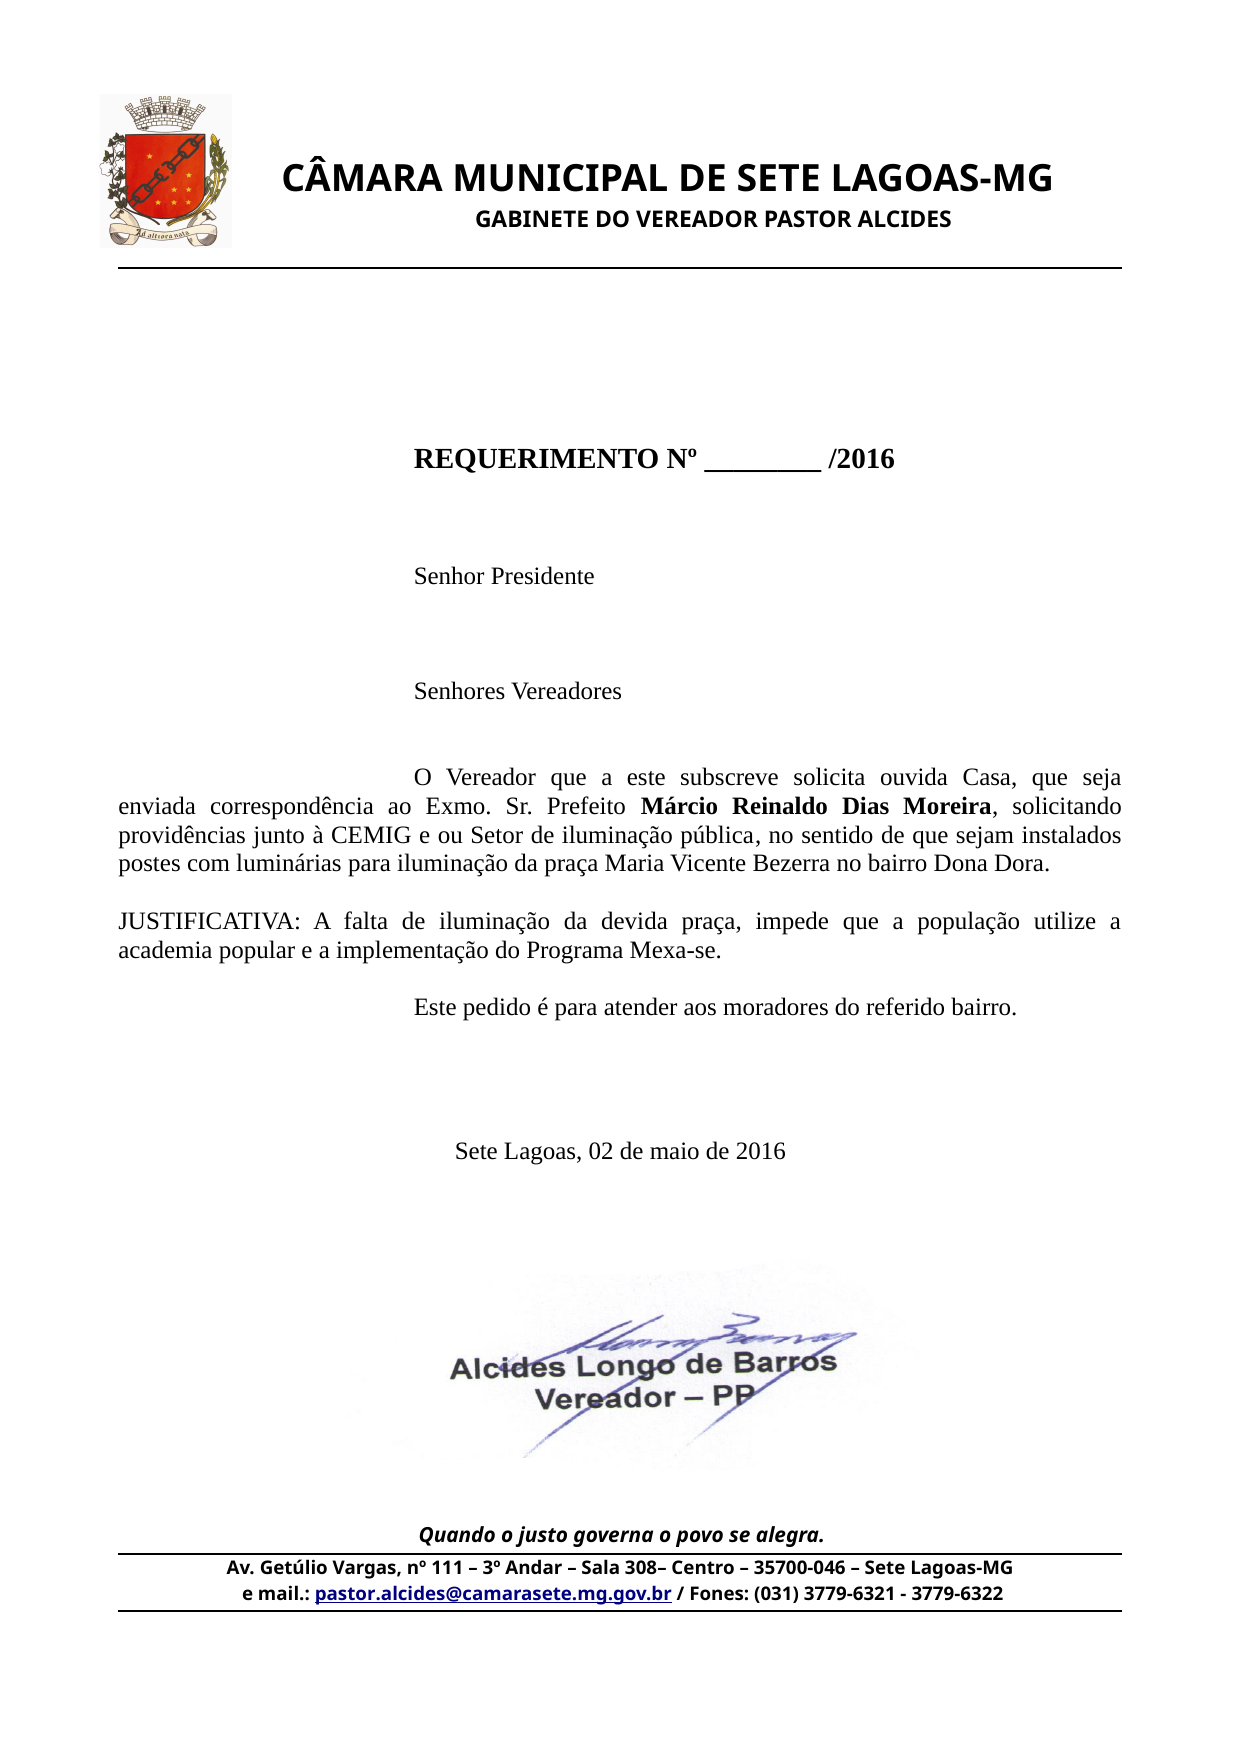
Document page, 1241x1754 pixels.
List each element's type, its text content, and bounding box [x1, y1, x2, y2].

text REQUERIMENTO Nº ________ /2016 [340, 441, 1122, 475]
text O Vereador que a este subscreve solicita ouvida Casa, que seja enviada correspondência ao Exmo. Sr. Prefeito Márcio Reinaldo Dias Moreira, solicitando providências junto à CEMIG e ou Setor de iluminação pública, no sentido de que sejam instalados postes com luminárias para iluminação da praça Maria Vicente Bezerra no bairro Dona Dora. [118, 762, 1122, 877]
text GABINETE DO VEREADOR PASTOR ALCIDES [232, 203, 1122, 234]
text Sete Lagoas, 02 de maio de 2016 [118, 1136, 1122, 1165]
text JUSTIFICATIVA: A falta de iluminação da devida praça, impede que a população utilize a academia popular e a implementação do Programa Mexa-se. [118, 906, 1122, 963]
text Senhor Presidente [118, 561, 1122, 590]
text Este pedido é para atender aos moradores do referido bairro. [118, 992, 1122, 1021]
text CÂMARA MUNICIPAL DE SETE LAGOAS-MG [232, 152, 1122, 203]
text Senhores Vereadores [118, 676, 1122, 705]
